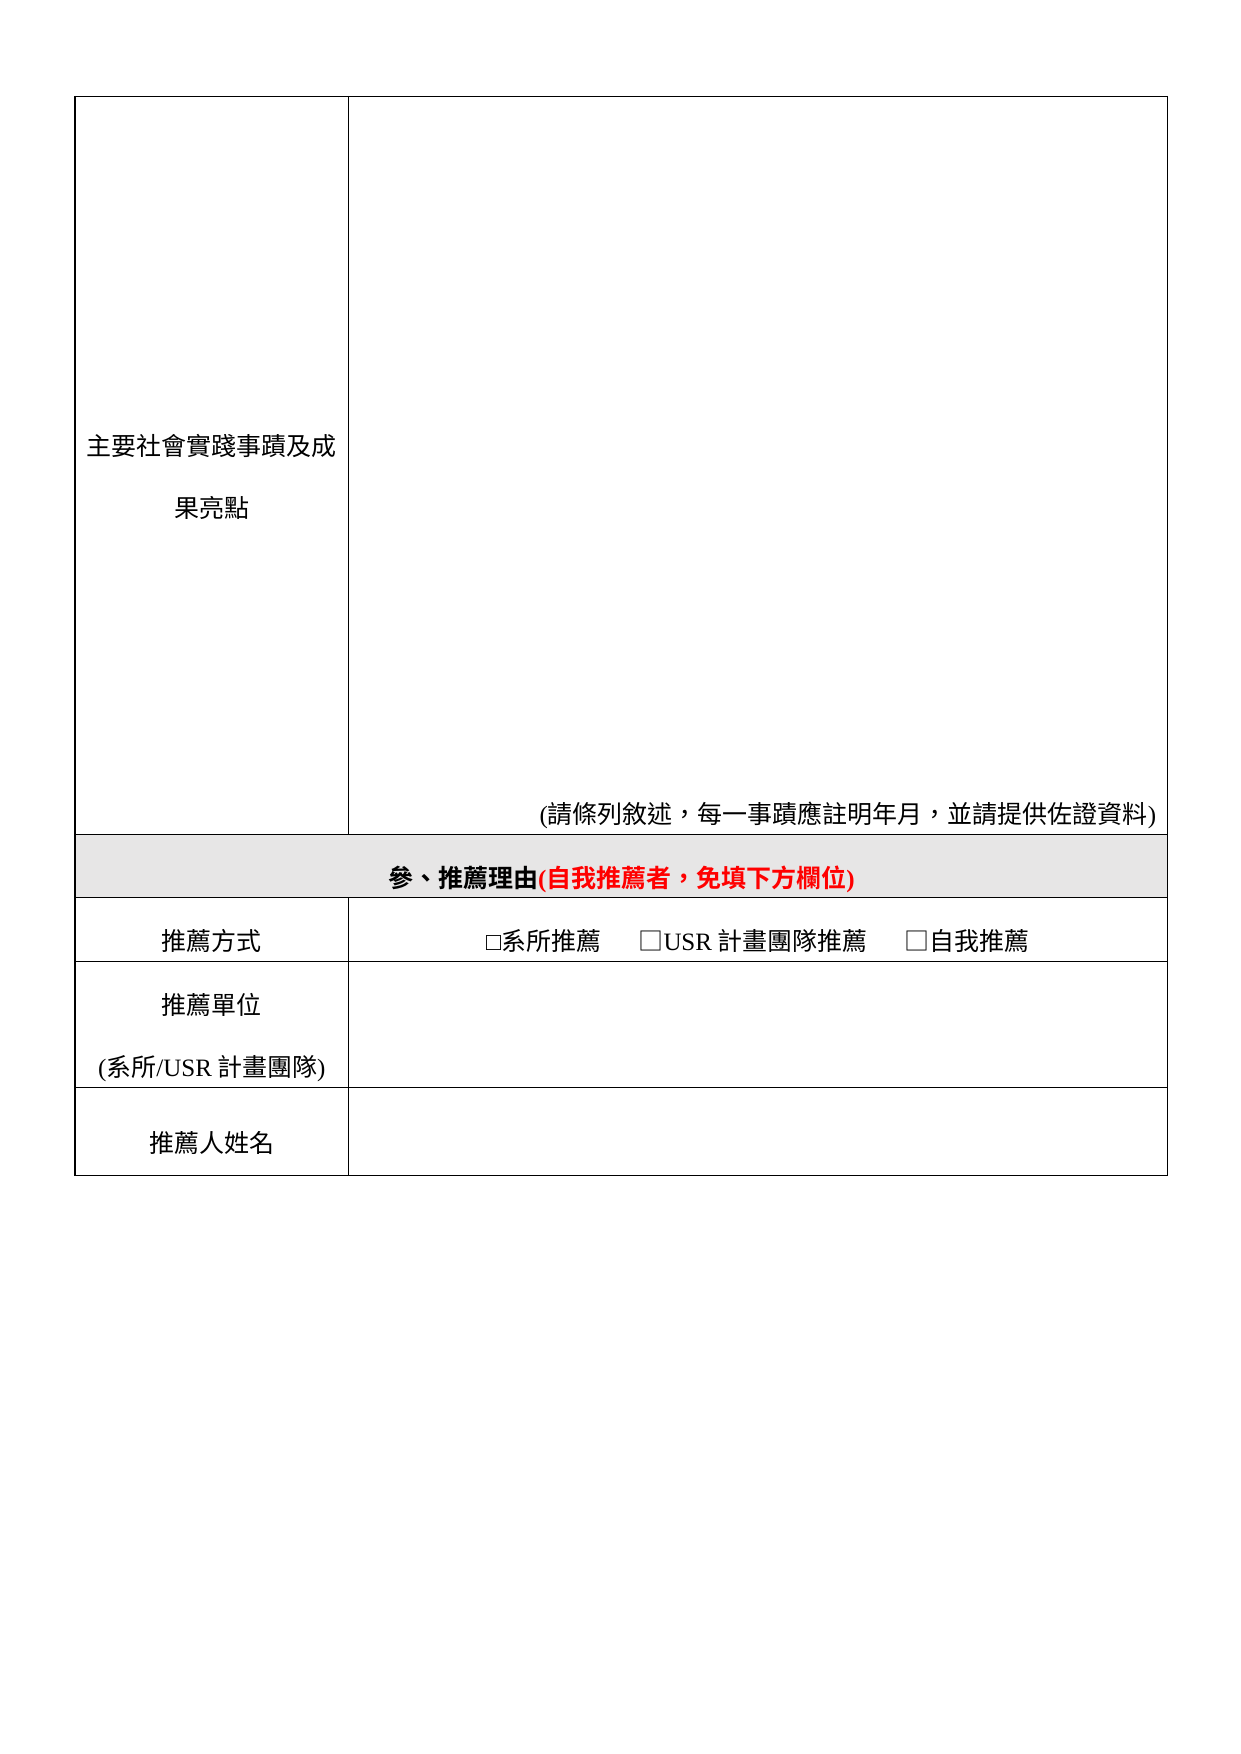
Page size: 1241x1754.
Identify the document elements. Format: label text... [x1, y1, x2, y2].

table_cell 主要社會實踐事蹟及成果亮點 [76, 97, 348, 834]
table_cell [349, 1088, 1167, 1175]
table_cell □系所推薦 □USR計畫團隊推薦 □自我推薦 [349, 898, 1167, 961]
table_cell [349, 962, 1167, 1087]
table_cell 參、推薦理由(自我推薦者，免填下方欄位) [76, 835, 1167, 897]
table_cell (請條列敘述，每一事蹟應註明年月，並請提供佐證資料) [349, 97, 1167, 834]
table_cell 推薦方式 [76, 898, 348, 961]
table_cell 推薦單位 (系所/USR計畫團隊) [76, 962, 348, 1087]
table_cell 推薦人姓名 [76, 1088, 348, 1175]
